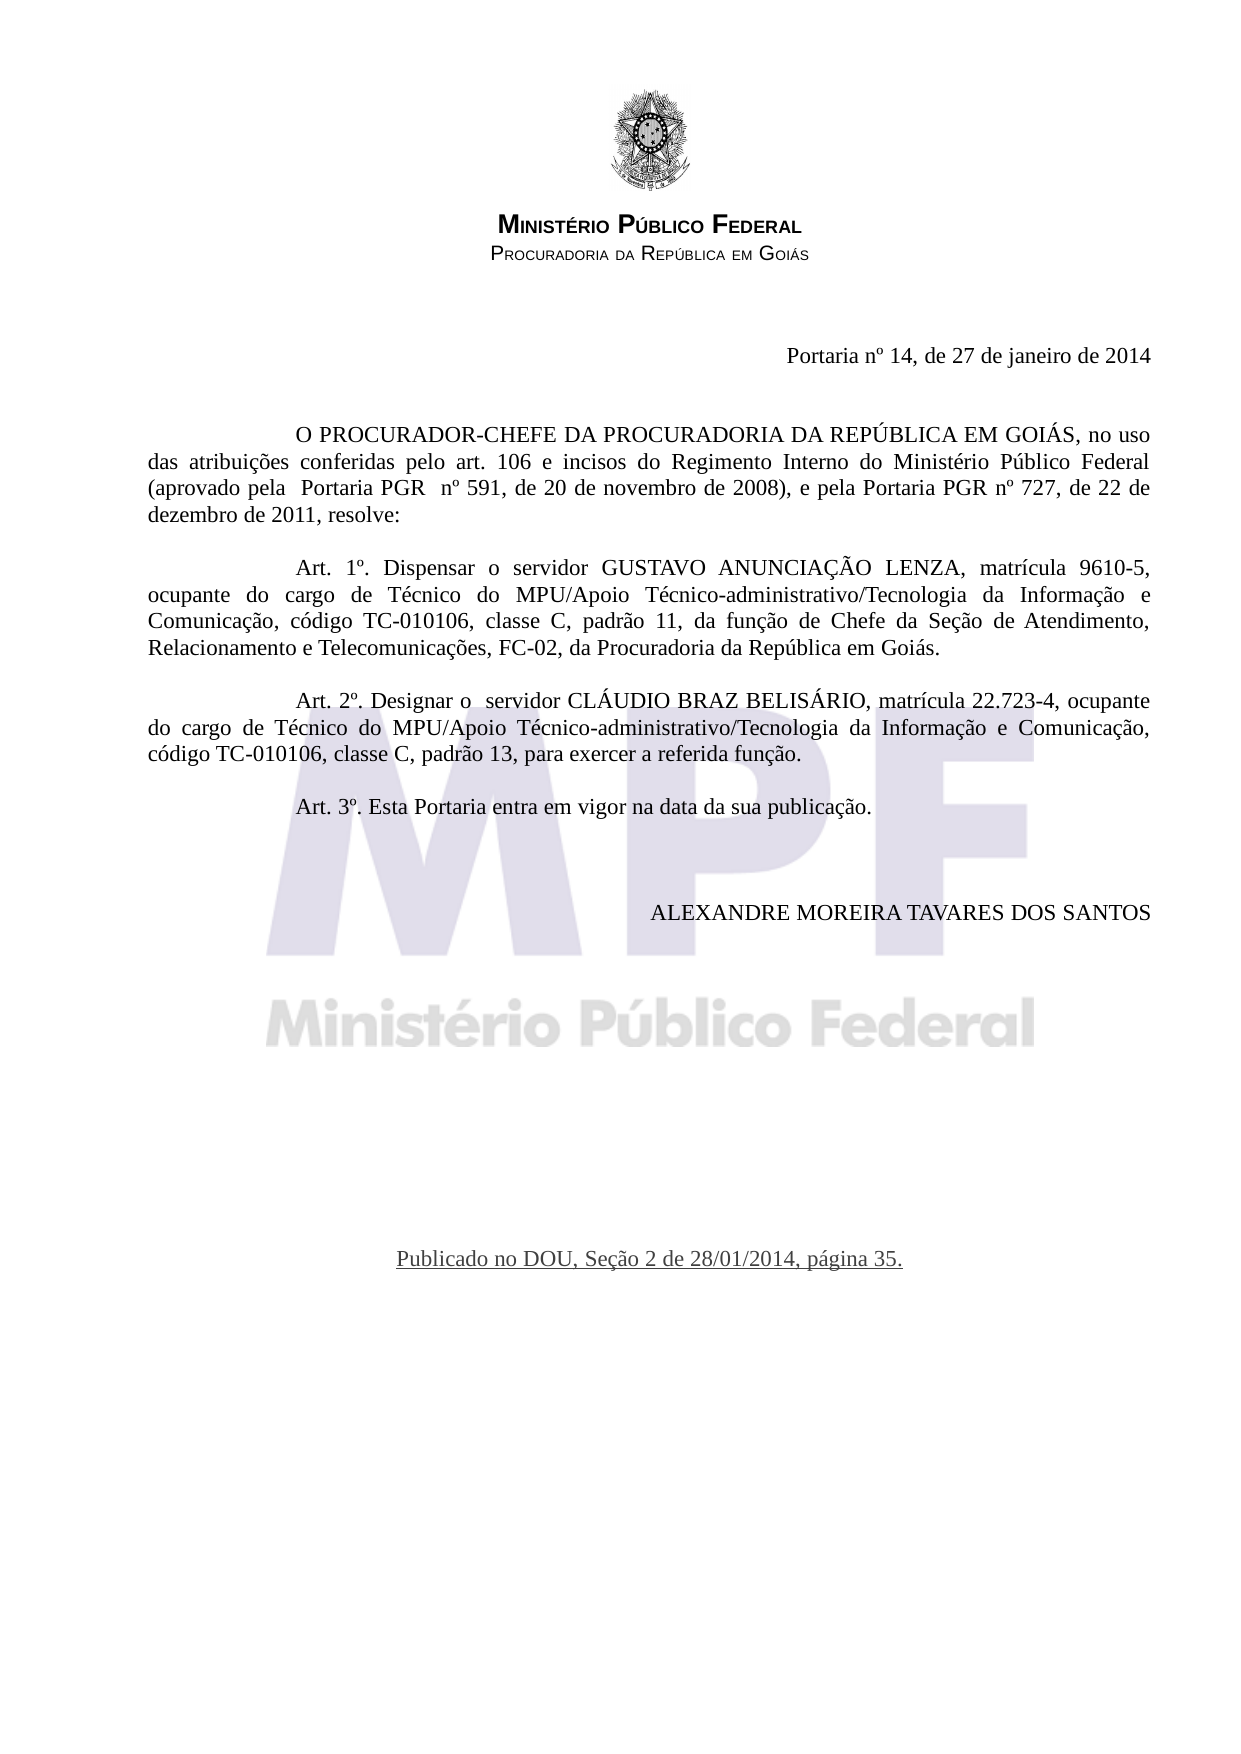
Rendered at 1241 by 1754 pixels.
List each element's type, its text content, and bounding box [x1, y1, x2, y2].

text Portaria nº 14, de 27 de janeiro de 2014 [148, 341, 1152, 368]
text Ministério Público Federal [148, 207, 1152, 238]
picture [608, 84, 691, 191]
picture [266, 819, 1034, 899]
text Art. 2º. Designar o servidor CLÁUDIO BRAZ BELISÁRIO, matrícula 22.723-4, ocupante do cargo de Técnico do MPU/Apoio Técnico-administrativo/Tecnologia da Informação e Comunicação, código TC-010106, classe C, padrão 13, para exercer a referida função. [148, 687, 1152, 766]
text Art. 1º. Dispensar o servidor GUSTAVO ANUNCIAÇÃO LENZA, matrícula 9610-5, ocupante do cargo de Técnico do MPU/Apoio Técnico-administrativo/Tecnologia da Informação e Comunicação, código TC-010106, classe C, padrão 11, da função de Chefe da Seção de Atendimento, Relacionamento e Telecomunicações, FC-02, da Procuradoria da República em Goiás. [148, 554, 1152, 660]
picture [266, 766, 1034, 793]
text Art. 3º. Esta Portaria entra em vigor na data da sua publicação. [148, 793, 1152, 819]
picture [266, 926, 1034, 1047]
text O PROCURADOR-CHEFE DA PROCURADORIA DA REPÚBLICA EM GOIÁS, no uso das atribuições conferidas pelo art. 106 e incisos do Regimento Interno do Ministério Público Federal (aprovado pela Portaria PGR nº 591, de 20 de novembro de 2008), e pela Portaria PGR nº 727, de 22 de dezembro de 2011, resolve: [148, 421, 1152, 527]
text ALEXANDRE MOREIRA TAVARES DOS SANTOS [146, 899, 1152, 926]
text Publicado no DOU, Seção 2 de 28/01/2014, página 35. [148, 1244, 1152, 1271]
text Procuradoria da República em Goiás [148, 241, 1152, 265]
